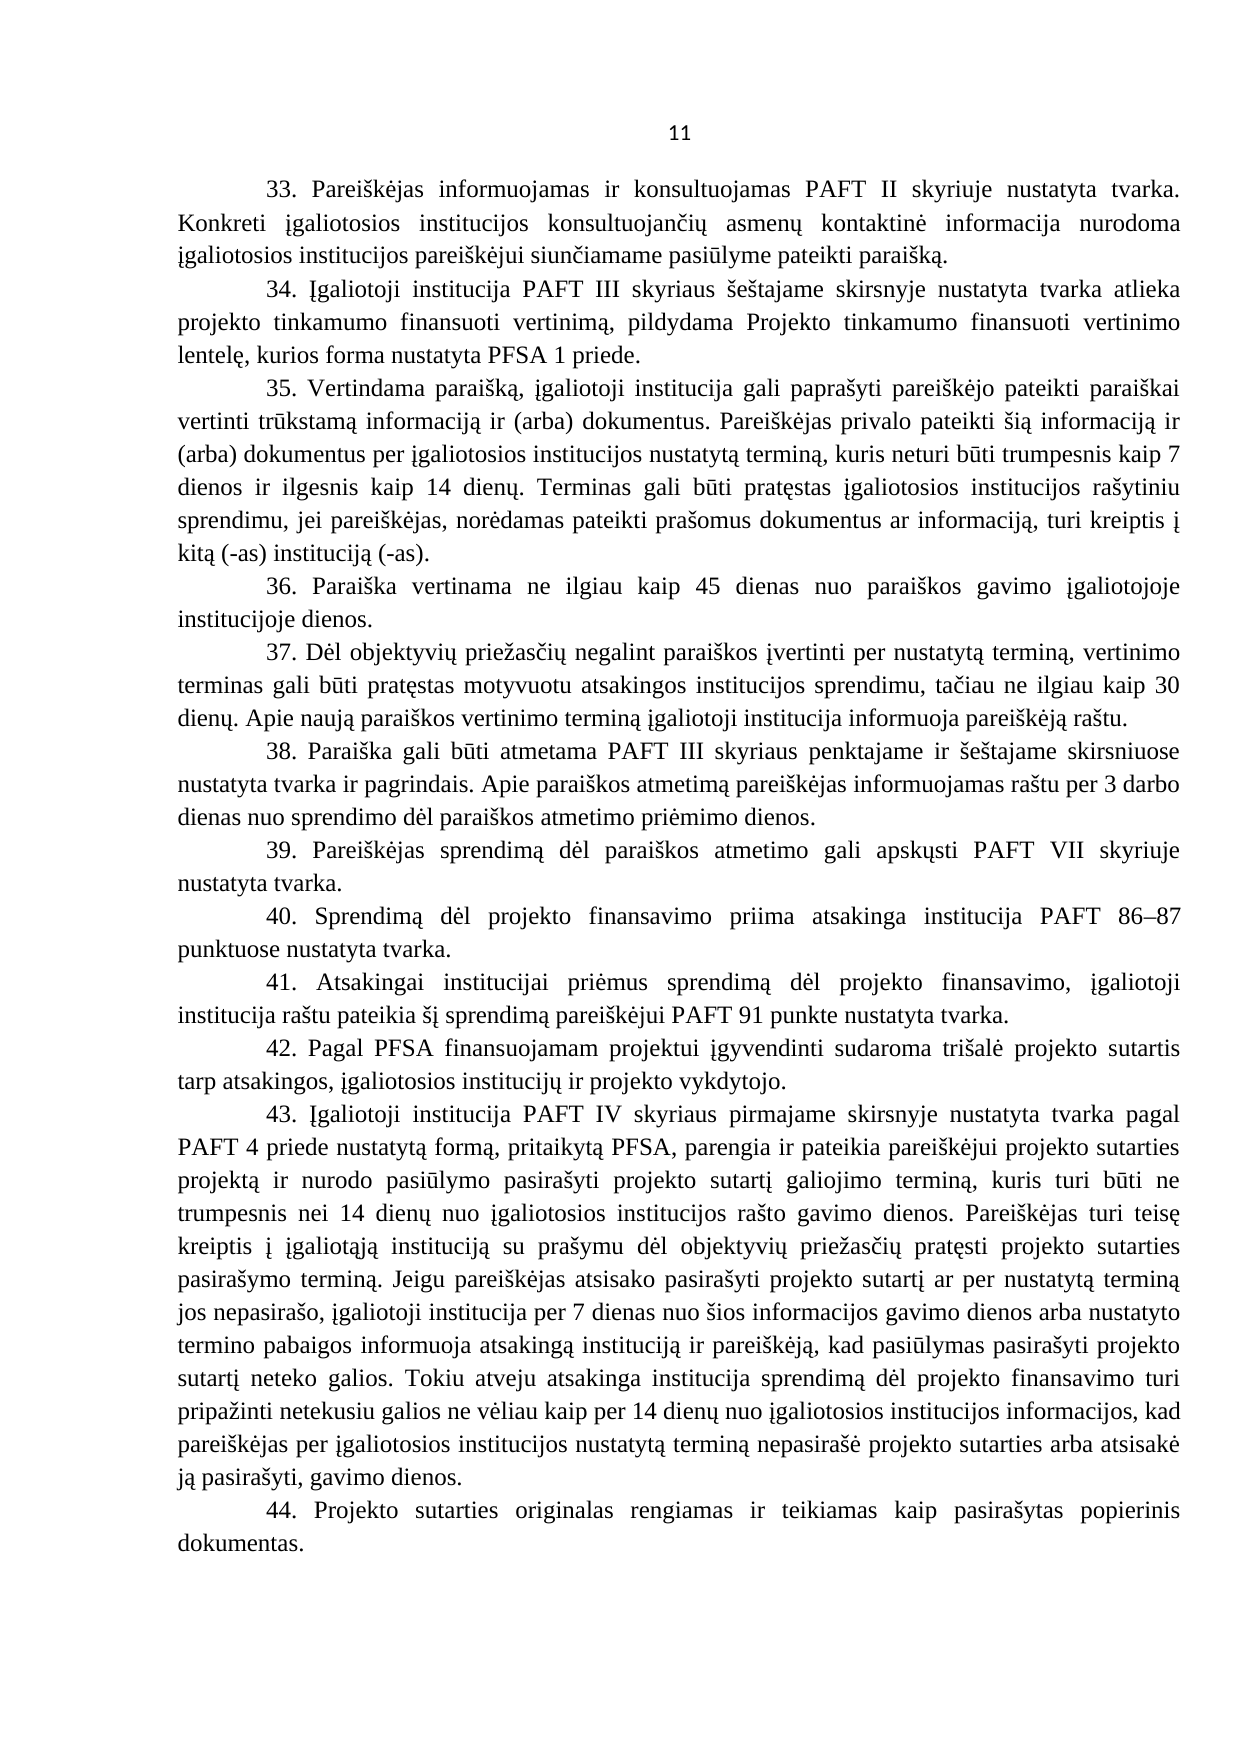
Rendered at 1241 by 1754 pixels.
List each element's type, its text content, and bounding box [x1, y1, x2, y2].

text 34. Įgaliotoji institucija PAFT III skyriaus šeštajame skirsnyje nustatyta tvarka atlieka projekto tinkamumo finansuoti vertinimą, pildydama Projekto tinkamumo finansuoti vertinimo lentelę, kurios forma nustatyta PFSA 1 priede. [177, 274, 1181, 368]
text 35. Vertindama paraišką, įgaliotoji institucija gali paprašyti pareiškėjo pateikti paraiškai vertinti trūkstamą informaciją ir (arba) dokumentus. Pareiškėjas privalo pateikti šią informaciją ir (arba) dokumentus per įgaliotosios institucijos nustatytą terminą, kuris neturi būti trumpesnis kaip 7 dienos ir ilgesnis kaip 14 dienų. Terminas gali būti pratęstas įgaliotosios institucijos rašytiniu sprendimu, jei pareiškėjas, norėdamas pateikti prašomus dokumentus ar informaciją, turi kreiptis į kitą (-as) instituciją (-as). [177, 373, 1181, 567]
text 36. Paraiška vertinama ne ilgiau kaip 45 dienas nuo paraiškos gavimo įgaliotojoje institucijoje dienos. [177, 571, 1181, 633]
text 43. Įgaliotoji institucija PAFT IV skyriaus pirmajame skirsnyje nustatyta tvarka pagal PAFT 4 priede nustatytą formą, pritaikytą PFSA, parengia ir pateikia pareiškėjui projekto sutarties projektą ir nurodo pasiūlymo pasirašyti projekto sutartį galiojimo terminą, kuris turi būti ne trumpesnis nei 14 dienų nuo įgaliotosios institucijos rašto gavimo dienos. Pareiškėjas turi teisę kreiptis į įgaliotąją instituciją su prašymu dėl objektyvių priežasčių pratęsti projekto sutarties pasirašymo terminą. Jeigu pareiškėjas atsisako pasirašyti projekto sutartį ar per nustatytą terminą jos nepasirašo, įgaliotoji institucija per 7 dienas nuo šios informacijos gavimo dienos arba nustatyto termino pabaigos informuoja atsakingą instituciją ir pareiškėją, kad pasiūlymas pasirašyti projekto sutartį neteko galios. Tokiu atveju atsakinga institucija sprendimą dėl projekto finansavimo turi pripažinti netekusiu galios ne vėliau kaip per 14 dienų nuo įgaliotosios institucijos informacijos, kad pareiškėjas per įgaliotosios institucijos nustatytą terminą nepasirašė projekto sutarties arba atsisakė ją pasirašyti, gavimo dienos. [177, 1099, 1181, 1491]
text 37. Dėl objektyvių priežasčių negalint paraiškos įvertinti per nustatytą terminą, vertinimo terminas gali būti pratęstas motyvuotu atsakingos institucijos sprendimu, tačiau ne ilgiau kaip 30 dienų. Apie naują paraiškos vertinimo terminą įgaliotoji institucija informuoja pareiškėją raštu. [177, 637, 1181, 732]
text 44. Projekto sutarties originalas rengiamas ir teikiamas kaip pasirašytas popierinis dokumentas. [177, 1495, 1181, 1557]
text 40. Sprendimą dėl projekto finansavimo priima atsakinga institucija PAFT 86–87 punktuose nustatyta tvarka. [177, 901, 1181, 963]
text 39. Pareiškėjas sprendimą dėl paraiškos atmetimo gali apskųsti PAFT VII skyriuje nustatyta tvarka. [177, 835, 1181, 897]
text 42. Pagal PFSA finansuojamam projektui įgyvendinti sudaroma trišalė projekto sutartis tarp atsakingos, įgaliotosios institucijų ir projekto vykdytojo. [177, 1033, 1181, 1095]
text 41. Atsakingai institucijai priėmus sprendimą dėl projekto finansavimo, įgaliotoji institucija raštu pateikia šį sprendimą pareiškėjui PAFT 91 punkte nustatyta tvarka. [177, 967, 1181, 1029]
text 33. Pareiškėjas informuojamas ir konsultuojamas PAFT II skyriuje nustatyta tvarka. Konkreti įgaliotosios institucijos konsultuojančių asmenų kontaktinė informacija nurodoma įgaliotosios institucijos pareiškėjui siunčiamame pasiūlyme pateikti paraišką. [177, 174, 1181, 269]
text 38. Paraiška gali būti atmetama PAFT III skyriaus penktajame ir šeštajame skirsniuose nustatyta tvarka ir pagrindais. Apie paraiškos atmetimą pareiškėjas informuojamas raštu per 3 darbo dienas nuo sprendimo dėl paraiškos atmetimo priėmimo dienos. [177, 736, 1181, 831]
